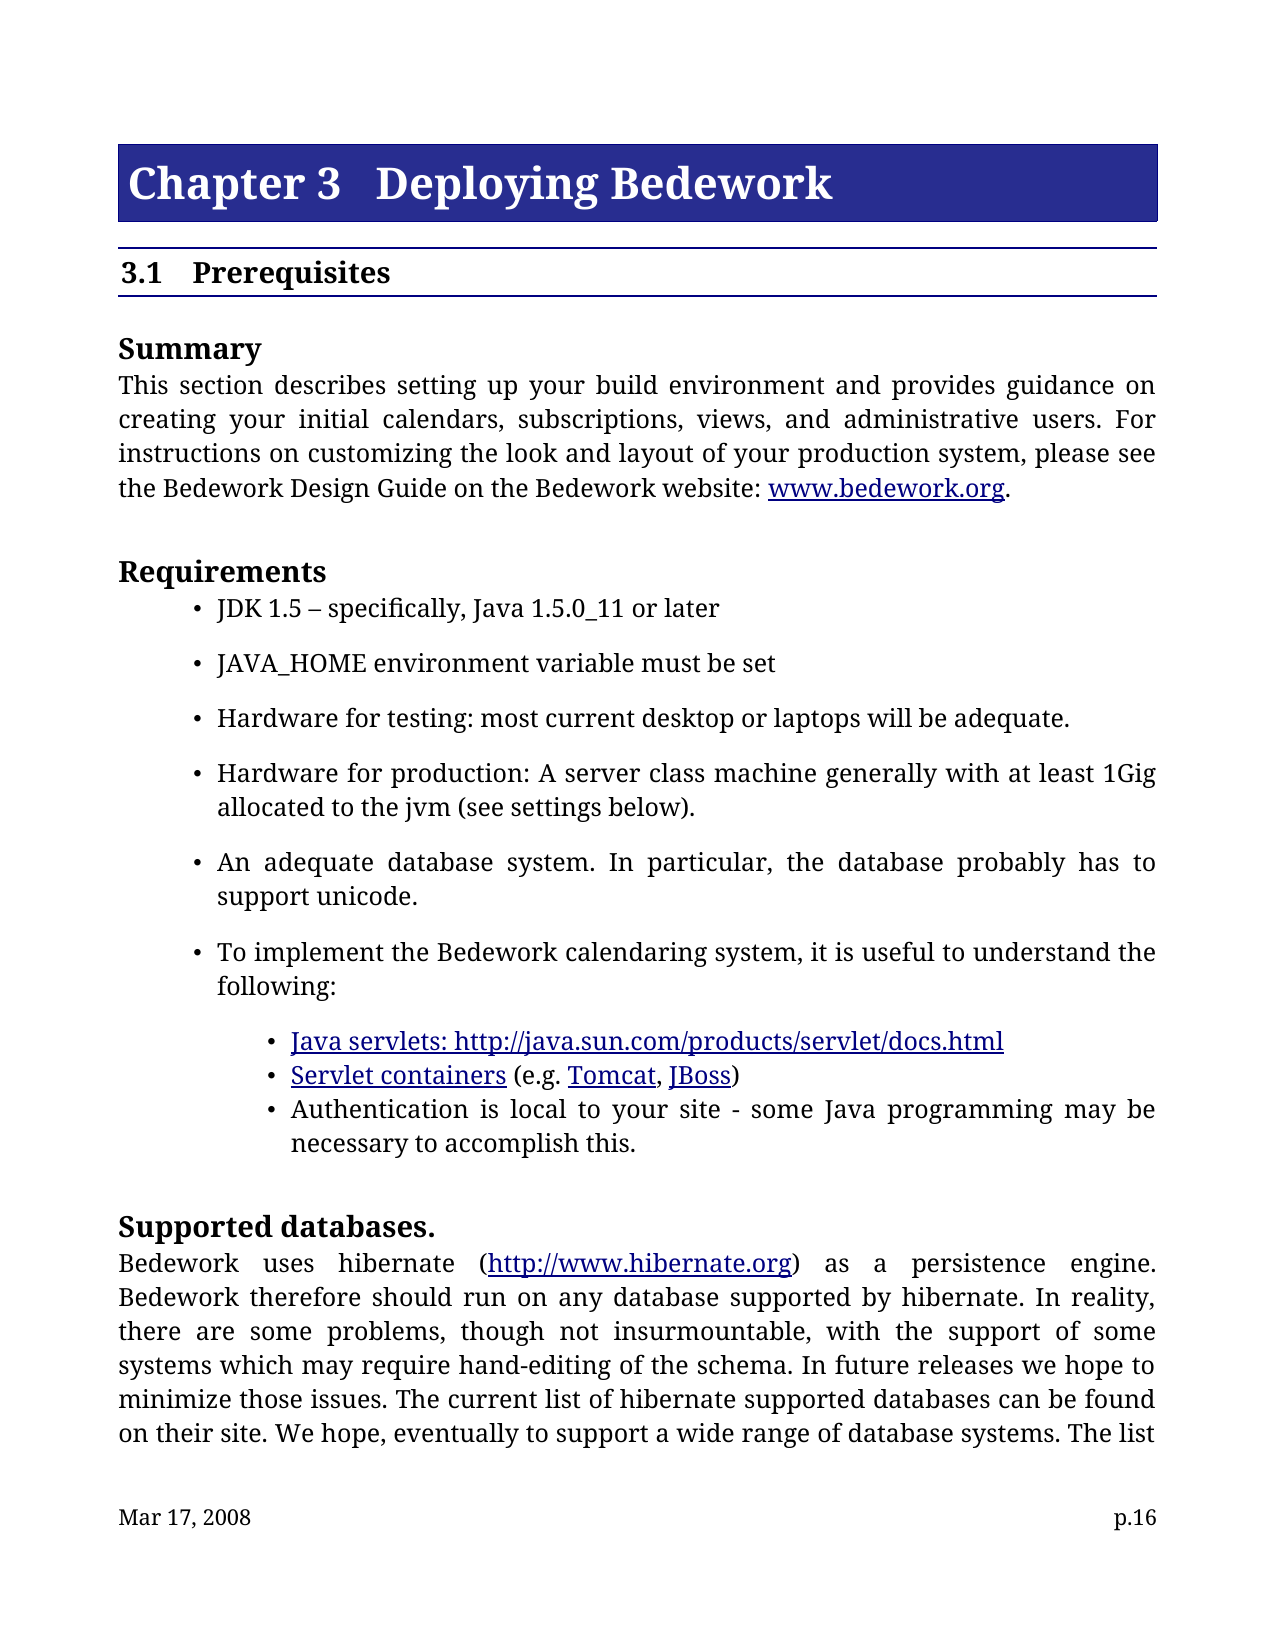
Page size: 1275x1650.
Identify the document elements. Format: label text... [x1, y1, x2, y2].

subtitle Deploying Bedework [119, 145, 1157, 221]
list Servlet containers (e.g. Tomcat, JBoss) [267, 1057, 1157, 1091]
list Authentication is local to your site - some Java programming may be necessary to accomplish this. [267, 1091, 1157, 1159]
subtitle Prerequisites [118, 249, 1157, 295]
subtitle Supported databases. [118, 1206, 1157, 1246]
text This section describes setting up your build environment and provides guidance on creating your initial calendars, subscriptions, views, and administrative users. For instructions on customizing the look and layout of your production system, please see the Bedework Design Guide on the Bedework website: www.bedework.org. [118, 368, 1157, 504]
list Java servlets: http://java.sun.com/products/servlet/docs.html [267, 1023, 1157, 1057]
subtitle Summary [118, 328, 1157, 368]
list To implement the Bedework calendaring system, it is useful to understand the following: [193, 934, 1157, 1002]
list JAVA_HOME environment variable must be set [193, 646, 1157, 680]
list Hardware for testing: most current desktop or laptops will be adequate. [193, 701, 1157, 735]
subtitle Requirements [118, 551, 1157, 591]
list Hardware for production: A server class machine generally with at least 1Gig allocated to the jvm (see settings below). [193, 756, 1157, 824]
list An adequate database system. In particular, the database probably has to support unicode. [193, 845, 1157, 913]
list JDK 1.5 – specifically, Java 1.5.0_11 or later [193, 591, 1157, 624]
text Bedework uses hibernate (http://www.hibernate.org) as a persistence engine. Bedework therefore should run on any database supported by hibernate. In reality, there are some problems, though not insurmountable, with the support of some systems which may require hand-editing of the schema. In future releases we hope to minimize those issues. The current list of hibernate supported databases can be found on their site. We hope, eventually to support a wide range of database systems. The list [118, 1246, 1157, 1450]
